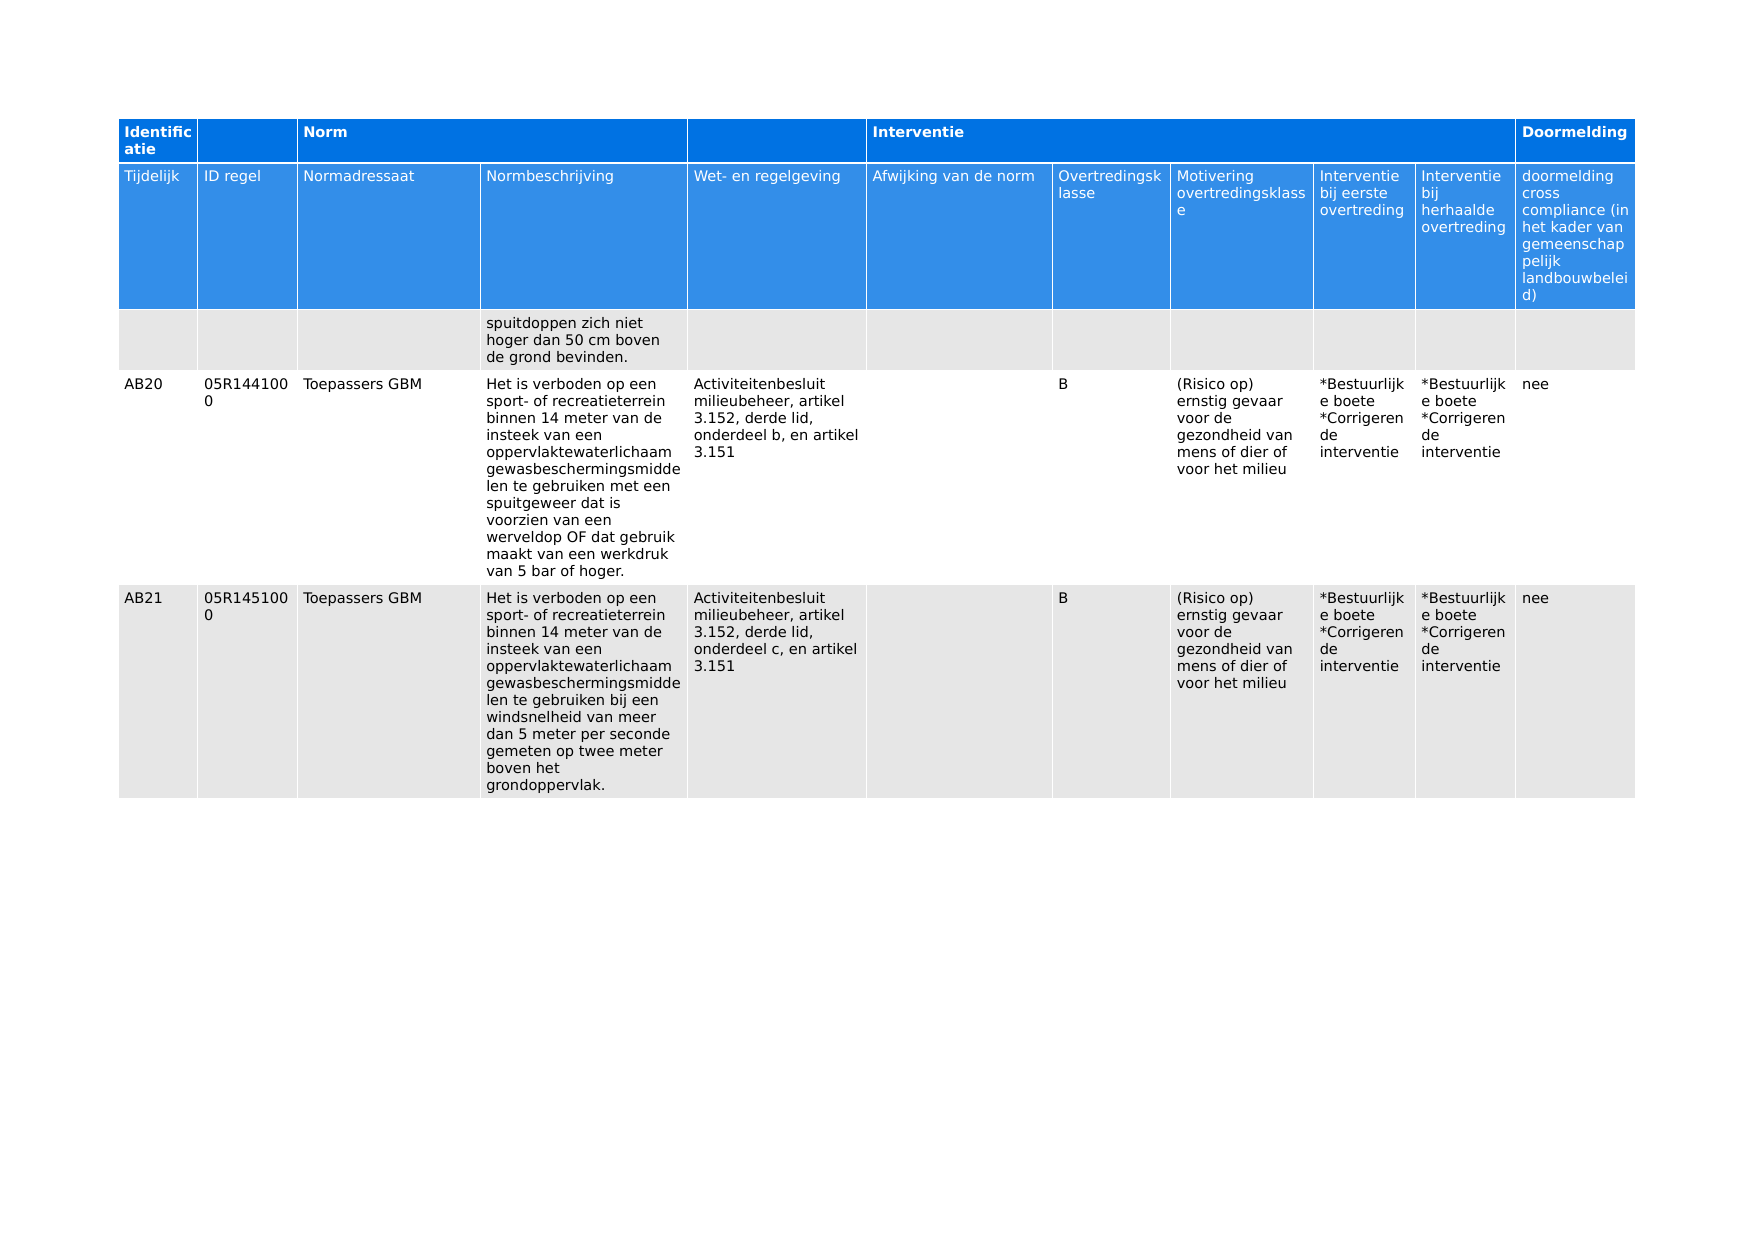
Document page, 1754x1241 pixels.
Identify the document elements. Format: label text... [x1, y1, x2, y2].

table_cell AB20 [119, 371, 197, 584]
table_cell 05R1441000 [198, 371, 297, 584]
table_cell Activiteitenbesluit milieubeheer, artikel 3.152, derde lid, onderdeel c, en artikel 3.151 [688, 585, 866, 798]
table_cell *Bestuurlijke boete *Corrigerende interventie [1314, 585, 1415, 798]
table_cell Interventie bij herhaalde overtreding [1416, 164, 1515, 309]
table_cell [298, 310, 480, 370]
table_cell [119, 310, 197, 370]
table_cell nee [1516, 585, 1635, 798]
table_cell [1053, 310, 1170, 370]
table_cell nee [1516, 371, 1635, 584]
table_cell [1516, 310, 1635, 370]
table_cell [867, 310, 1052, 370]
table_cell Motivering overtredingsklasse [1171, 164, 1313, 309]
table_header Doormelding [1516, 119, 1635, 162]
table_cell Overtredingsklasse [1053, 164, 1170, 309]
table_cell ID regel [198, 164, 297, 309]
table_header Identificatie [119, 119, 197, 162]
table_cell Wet- en regelgeving [688, 164, 866, 309]
table_cell B [1053, 371, 1170, 584]
table_cell [198, 310, 297, 370]
table_cell *Bestuurlijke boete *Corrigerende interventie [1416, 371, 1515, 584]
table_cell AB21 [119, 585, 197, 798]
table_header [688, 119, 866, 162]
table_cell *Bestuurlijke boete *Corrigerende interventie [1314, 371, 1415, 584]
table_cell [867, 371, 1052, 584]
table_cell Toepassers GBM [298, 371, 480, 584]
table_cell Interventie bij eerste overtreding [1314, 164, 1415, 309]
table_cell (Risico op) ernstig gevaar voor de gezondheid van mens of dier of voor het milieu [1171, 585, 1313, 798]
table_cell [1416, 310, 1515, 370]
table_header Norm [298, 119, 687, 162]
table_cell Afwijking van de norm [867, 164, 1052, 309]
table_cell [688, 310, 866, 370]
table_cell B [1053, 585, 1170, 798]
table_cell Normbeschrijving [481, 164, 687, 309]
table_cell spuitdoppen zich niet hoger dan 50 cm boven de grond bevinden. [481, 310, 687, 370]
table_cell 05R1451000 [198, 585, 297, 798]
table_cell Tijdelijk [119, 164, 197, 309]
table_cell doormelding cross compliance (in het kader van gemeenschappelijk landbouwbeleid) [1516, 164, 1635, 309]
table_cell [1171, 310, 1313, 370]
table_header [198, 119, 297, 162]
table_cell (Risico op) ernstig gevaar voor de gezondheid van mens of dier of voor het milieu [1171, 371, 1313, 584]
table_cell Het is verboden op een sport- of recreatieterrein binnen 14 meter van de insteek van een oppervlaktewaterlichaam gewasbeschermingsmiddelen te gebruiken bij een windsnelheid van meer dan 5 meter per seconde gemeten op twee meter boven het grondoppervlak. [481, 585, 687, 798]
table_header Interventie [867, 119, 1515, 162]
table_cell Normadressaat [298, 164, 480, 309]
table_cell [1314, 310, 1415, 370]
table_cell [867, 585, 1052, 798]
table_cell Het is verboden op een sport- of recreatieterrein binnen 14 meter van de insteek van een oppervlaktewaterlichaam gewasbeschermingsmiddelen te gebruiken met een spuitgeweer dat is voorzien van een werveldop OF dat gebruik maakt van een werkdruk van 5 bar of hoger. [481, 371, 687, 584]
table_cell Activiteitenbesluit milieubeheer, artikel 3.152, derde lid, onderdeel b, en artikel 3.151 [688, 371, 866, 584]
table_cell Toepassers GBM [298, 585, 480, 798]
table_cell *Bestuurlijke boete *Corrigerende interventie [1416, 585, 1515, 798]
